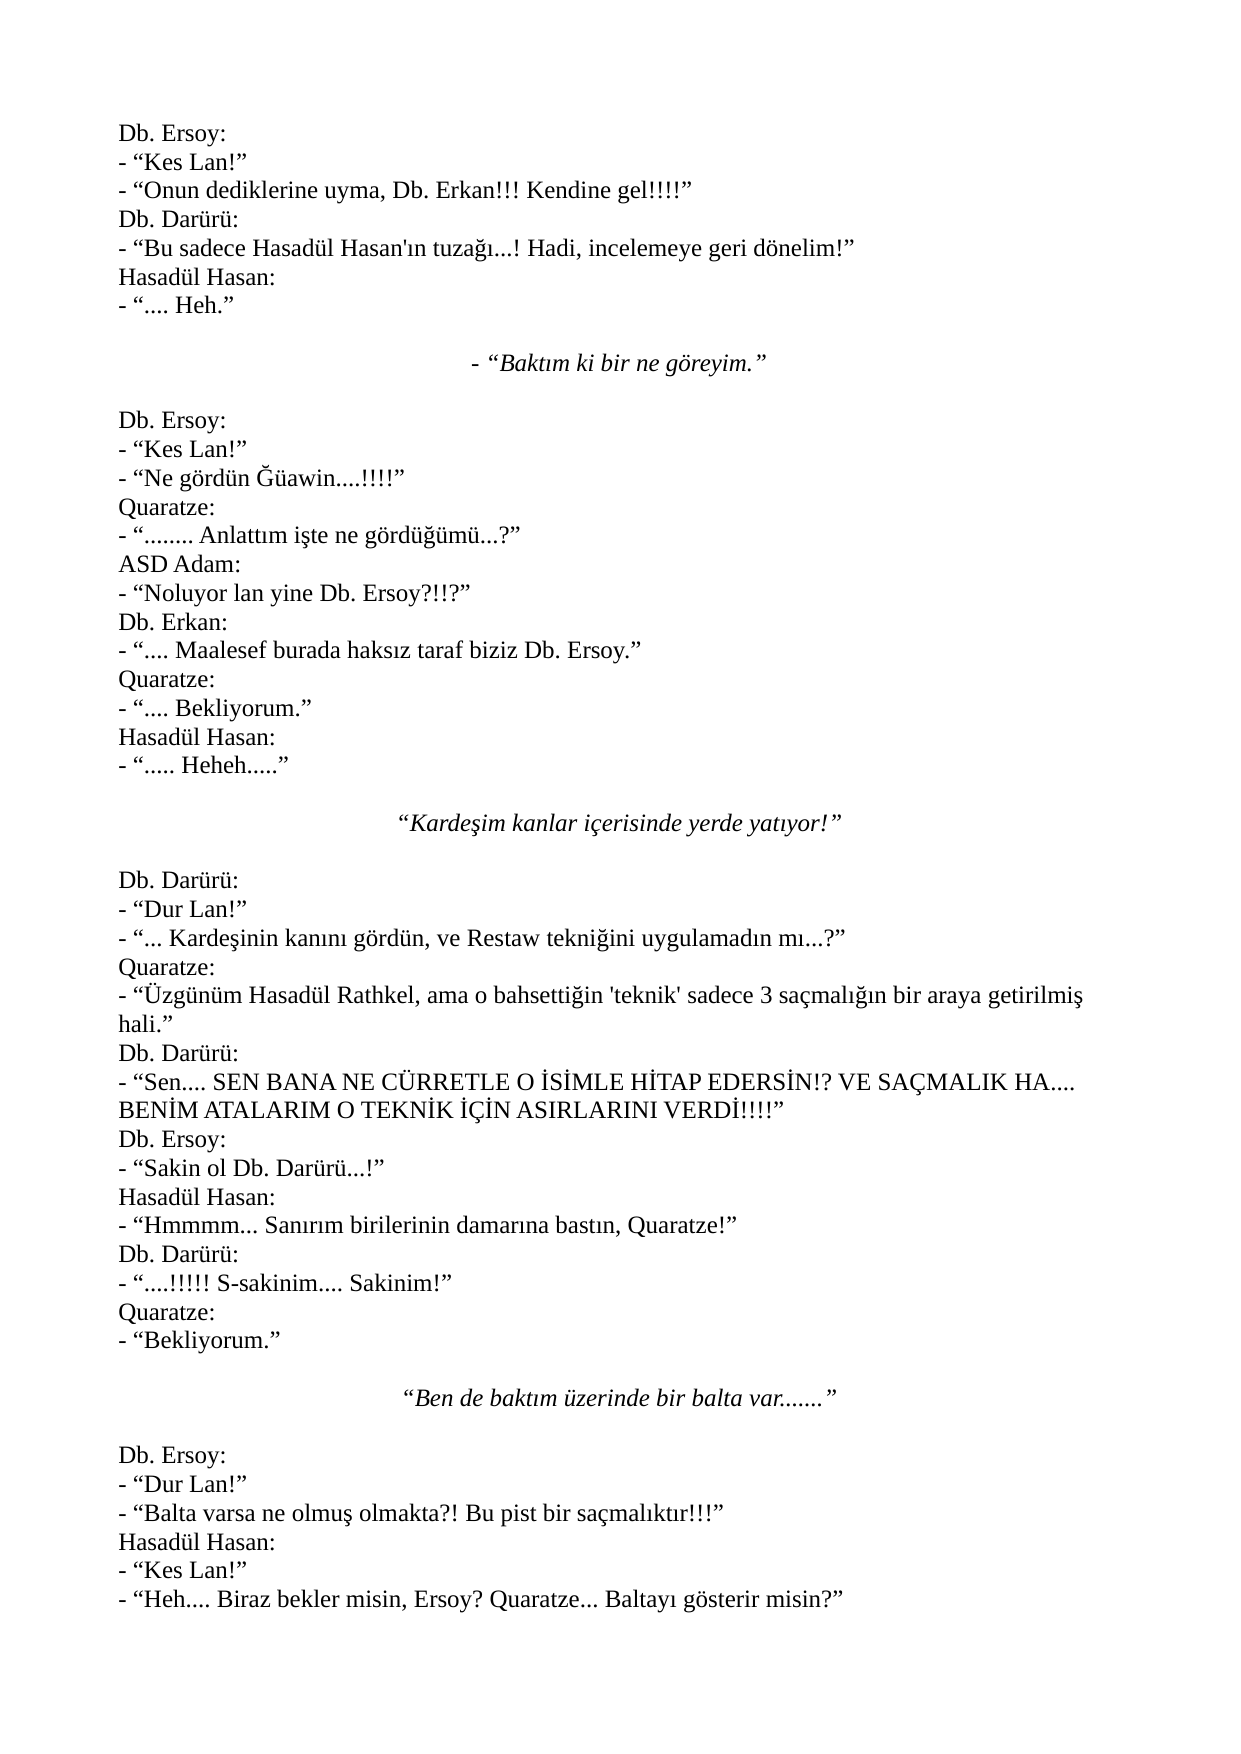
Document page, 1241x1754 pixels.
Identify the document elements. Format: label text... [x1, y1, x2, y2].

text - “Onun dediklerine uyma, Db. Erkan!!! Kendine gel!!!!” [118, 176, 1122, 204]
text - “Üzgünüm Hasadül Rathkel, ama o bahsettiğin 'teknik' sadece 3 saçmalığın bir araya getirilmiş hali.” [118, 981, 1122, 1038]
text - “.... Heh.” [118, 291, 1122, 319]
text - “Heh.... Biraz bekler misin, Ersoy? Quaratze... Baltayı gösterir misin?” [118, 1584, 1122, 1613]
text Quaratze: [118, 664, 1122, 693]
text Db. Darürü: [118, 1038, 1122, 1067]
text Db. Erkan: [118, 607, 1122, 636]
text - “Dur Lan!” [118, 1469, 1122, 1498]
text - “........ Anlattım işte ne gördüğümü...?” [118, 521, 1122, 549]
text - “Balta varsa ne olmuş olmakta?! Bu pist bir saçmalıktır!!!” [118, 1498, 1122, 1527]
text - “Sen.... SEN BANA NE CÜRRETLE O İSİMLE HİTAP EDERSİN!? VE SAÇMALIK HA.... BENİM ATALARIM O TEKNİK İÇİN ASIRLARINI VERDİ!!!!” [118, 1067, 1122, 1124]
text - “.... Bekliyorum.” [118, 693, 1122, 722]
text Quaratze: [118, 492, 1122, 521]
text Db. Darürü: [118, 1239, 1122, 1268]
text Db. Ersoy: [118, 406, 1122, 434]
text - “Kes Lan!” [118, 434, 1122, 463]
text - “Sakin ol Db. Darürü...!” [118, 1153, 1122, 1182]
text - “Ne gördün Ğüawin....!!!!” [118, 463, 1122, 492]
text - “... Kardeşinin kanını gördün, ve Restaw tekniğini uygulamadın mı...?” [118, 923, 1122, 952]
text Db. Darürü: [118, 866, 1122, 894]
text Hasadül Hasan: [118, 722, 1122, 751]
text Quaratze: [118, 1297, 1122, 1326]
text Db. Ersoy: [118, 118, 1122, 147]
text - “....!!!!! S-sakinim.... Sakinim!” [118, 1268, 1122, 1297]
text - “.... Maalesef burada haksız taraf biziz Db. Ersoy.” [118, 636, 1122, 664]
text - “Hmmmm... Sanırım birilerinin damarına bastın, Quaratze!” [118, 1211, 1122, 1239]
text “Ben de baktım üzerinde bir balta var.......” [118, 1383, 1122, 1412]
text - “Bu sadece Hasadül Hasan'ın tuzağı...! Hadi, incelemeye geri dönelim!” [118, 233, 1122, 262]
text - “Baktım ki bir ne göreyim.” [118, 348, 1122, 377]
text Hasadül Hasan: [118, 1527, 1122, 1556]
text Quaratze: [118, 952, 1122, 981]
text - “Kes Lan!” [118, 1556, 1122, 1584]
text - “Kes Lan!” [118, 147, 1122, 176]
text Db. Ersoy: [118, 1124, 1122, 1153]
text “Kardeşim kanlar içerisinde yerde yatıyor!” [118, 808, 1122, 837]
text - “Noluyor lan yine Db. Ersoy?!!?” [118, 578, 1122, 607]
text Hasadül Hasan: [118, 262, 1122, 291]
text - “..... Heheh.....” [118, 751, 1122, 779]
text - “Dur Lan!” [118, 894, 1122, 923]
text Hasadül Hasan: [118, 1182, 1122, 1211]
text ASD Adam: [118, 549, 1122, 578]
text - “Bekliyorum.” [118, 1326, 1122, 1354]
text Db. Darürü: [118, 204, 1122, 233]
text Db. Ersoy: [118, 1441, 1122, 1469]
